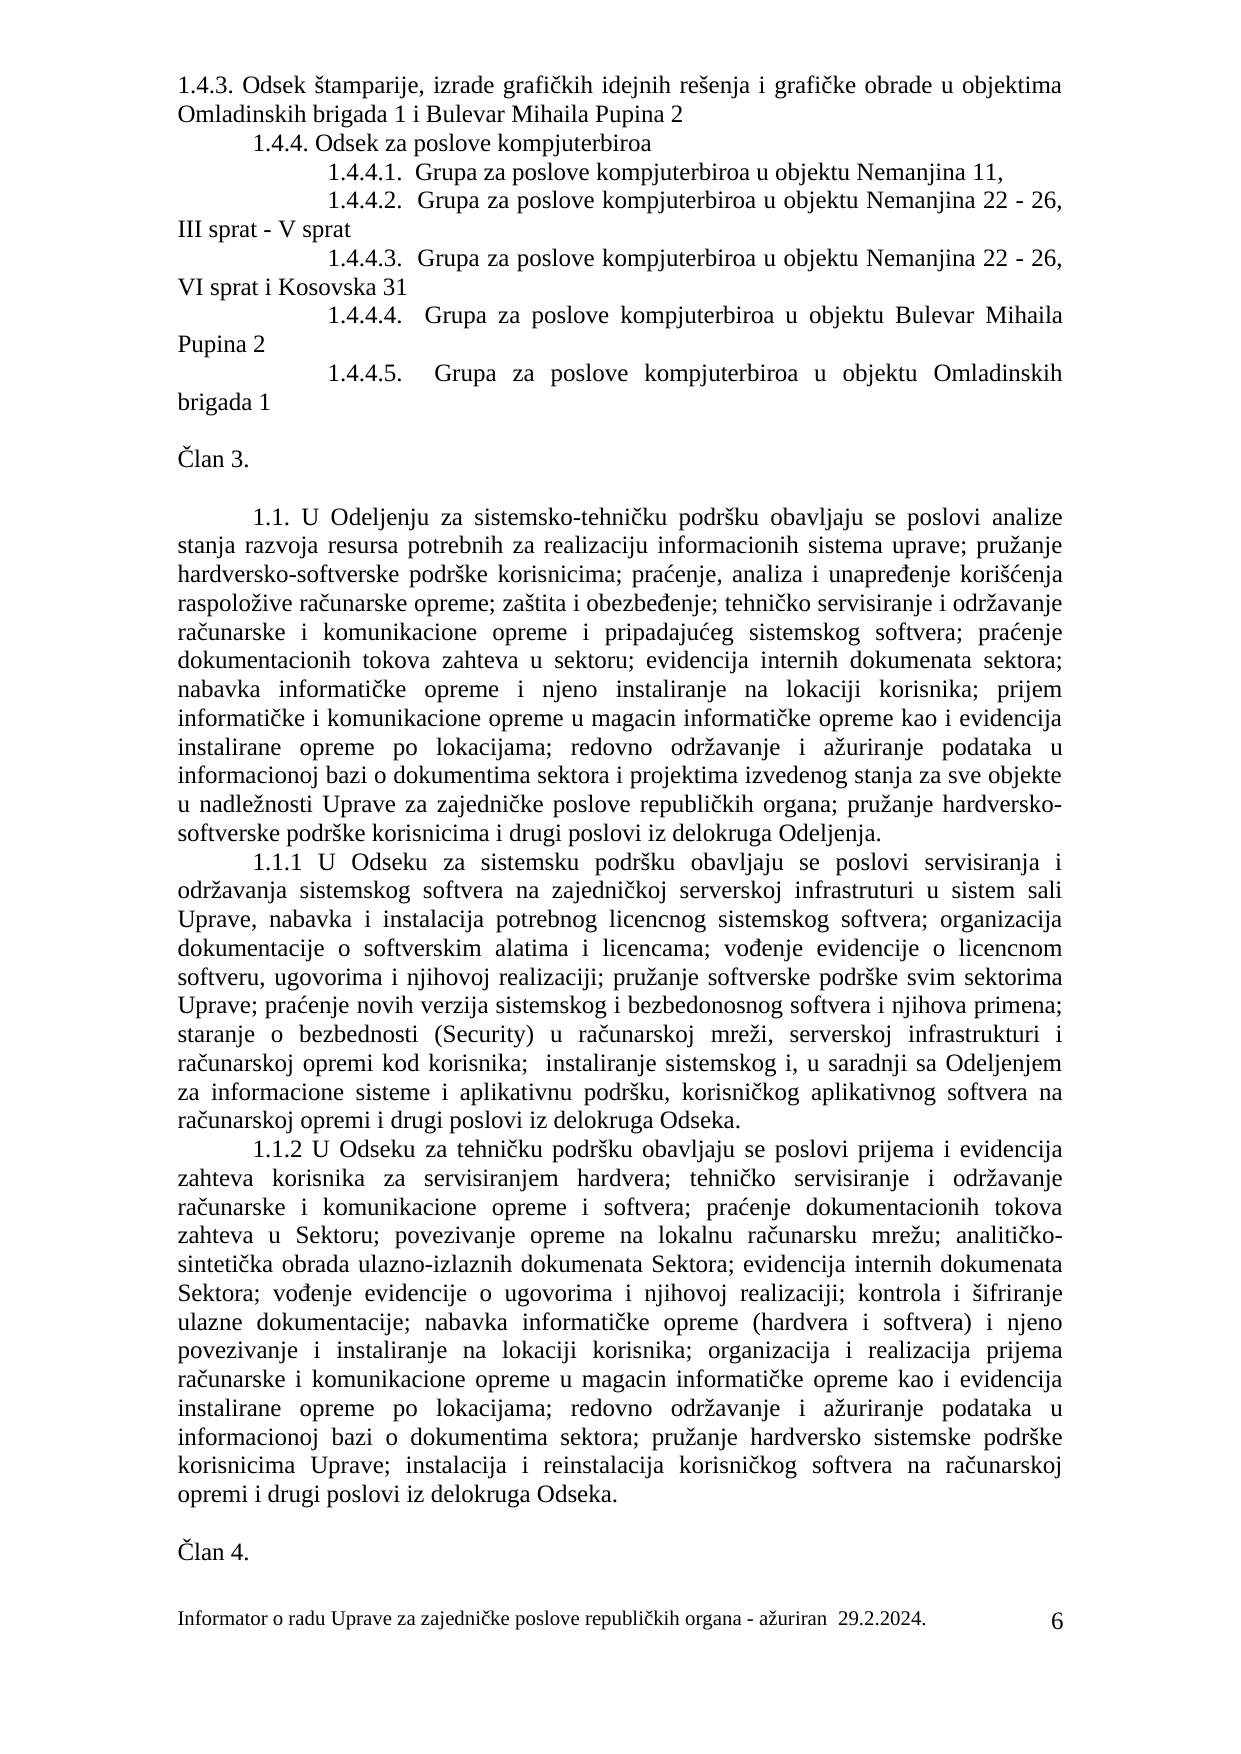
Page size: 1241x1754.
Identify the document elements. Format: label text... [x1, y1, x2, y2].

subtitle Član 4. [177, 1537, 1063, 1565]
subtitle 1.4.4.1. Grupa za poslove kompjuterbiroa u objektu Nemanjina 11, [177, 157, 1063, 185]
subtitle 1.4.3. Odsek štamparije, izrade grafičkih idejnih rešenja i grafičke obrade u objektima Omladinskih brigada 1 i Bulevar Mihaila Pupina 2 [177, 70, 1063, 128]
subtitle 1.4.4.3. Grupa za poslove kompjuterbiroa u objektu Nemanjina 22 - 26, VI sprat i Kosovska 31 [177, 243, 1063, 300]
subtitle 1.4.4.2. Grupa za poslove kompjuterbiroa u objektu Nemanjina 22 - 26, III sprat - V sprat [177, 185, 1063, 243]
subtitle 1.1. U Odeljenju za sistemsko-tehničku podršku obavljaju se poslovi analize stanja razvoja resursa potrebnih za realizaciju informacionih sistema uprave; pružanje hardversko-softverske podrške korisnicima; praćenje, analiza i unapređenje korišćenja raspoložive računarske opreme; zaštita i obezbeđenje; tehničko servisiranje i održavanje računarske i komunikacione opreme i pripadajućeg sistemskog softvera; praćenje dokumentacionih tokova zahteva u sektoru; evidencija internih dokumenata sektora; nabavka informatičke opreme i njeno instaliranje na lokaciji korisnika; prijem informatičke i komunikacione opreme u magacin informatičke opreme kao i evidencija instalirane opreme po lokacijama; redovno održavanje i ažuriranje podataka u informacionoj bazi o dokumentima sektora i projektima izvedenog stanja za sve objekte u nadležnosti Uprave za zajedničke poslove republičkih organa; pružanje hardversko-softverske podrške korisnicima i drugi poslovi iz delokruga Odeljenja. [177, 502, 1063, 847]
subtitle 1.1.2 U Odseku za tehničku podršku obavljaju se poslovi prijema i evidencija zahteva korisnika za servisiranjem hardvera; tehničko servisiranje i održavanje računarske i komunikacione opreme i softvera; praćenje dokumentacionih tokova zahteva u Sektoru; povezivanje opreme na lokalnu računarsku mrežu; analitičko-sintetička obrada ulazno-izlaznih dokumenata Sektora; evidencija internih dokumenata Sektora; vođenje evidencije o ugovorima i njihovoj realizaciji; kontrola i šifriranje ulazne dokumentacije; nabavka informatičke opreme (hardvera i softvera) i njeno povezivanje i instaliranje na lokaciji korisnika; organizacija i realizacija prijema računarske i komunikacione opreme u magacin informatičke opreme kao i evidencija instalirane opreme po lokacijama; redovno održavanje i ažuriranje podataka u informacionoj bazi o dokumentima sektora; pružanje hardversko sistemske podrške korisnicima Uprave; instalacija i reinstalacija korisničkog softvera na računarskoj opremi i drugi poslovi iz delokruga Odseka. [177, 1134, 1063, 1508]
subtitle 1.1.1 U Odseku za sistemsku podršku obavljaju se poslovi servisiranja i održavanja sistemskog softvera na zajedničkoj serverskoj infrastruturi u sistem sali Uprave, nabavka i instalacija potrebnog licencnog sistemskog softvera; organizacija dokumentacije o softverskim alatima i licencama; vođenje evidencije o licencnom softveru, ugovorima i njihovoj realizaciji; pružanje softverske podrške svim sektorima Uprave; praćenje novih verzija sistemskog i bezbedonosnog softvera i njihova primena; staranje o bezbednosti (Security) u računarskoj mreži, serverskoj infrastrukturi i računarskoj opremi kod korisnika; instaliranje sistemskog i, u saradnji sa Odeljenjem za informacione sisteme i aplikativnu podršku, korisničkog aplikativnog softvera na računarskoj opremi i drugi poslovi iz delokruga Odseka. [177, 847, 1063, 1134]
subtitle Član 3. [177, 444, 1063, 473]
subtitle 1.4.4. Odsek za poslove kompjuterbiroa [177, 128, 1063, 157]
subtitle 1.4.4.4. Grupa za poslove kompjuterbiroa u objektu Bulevar Mihaila Pupina 2 [177, 300, 1063, 358]
subtitle 1.4.4.5. Grupa za poslove kompjuterbiroa u objektu Omladinskih brigada 1 [177, 358, 1063, 415]
